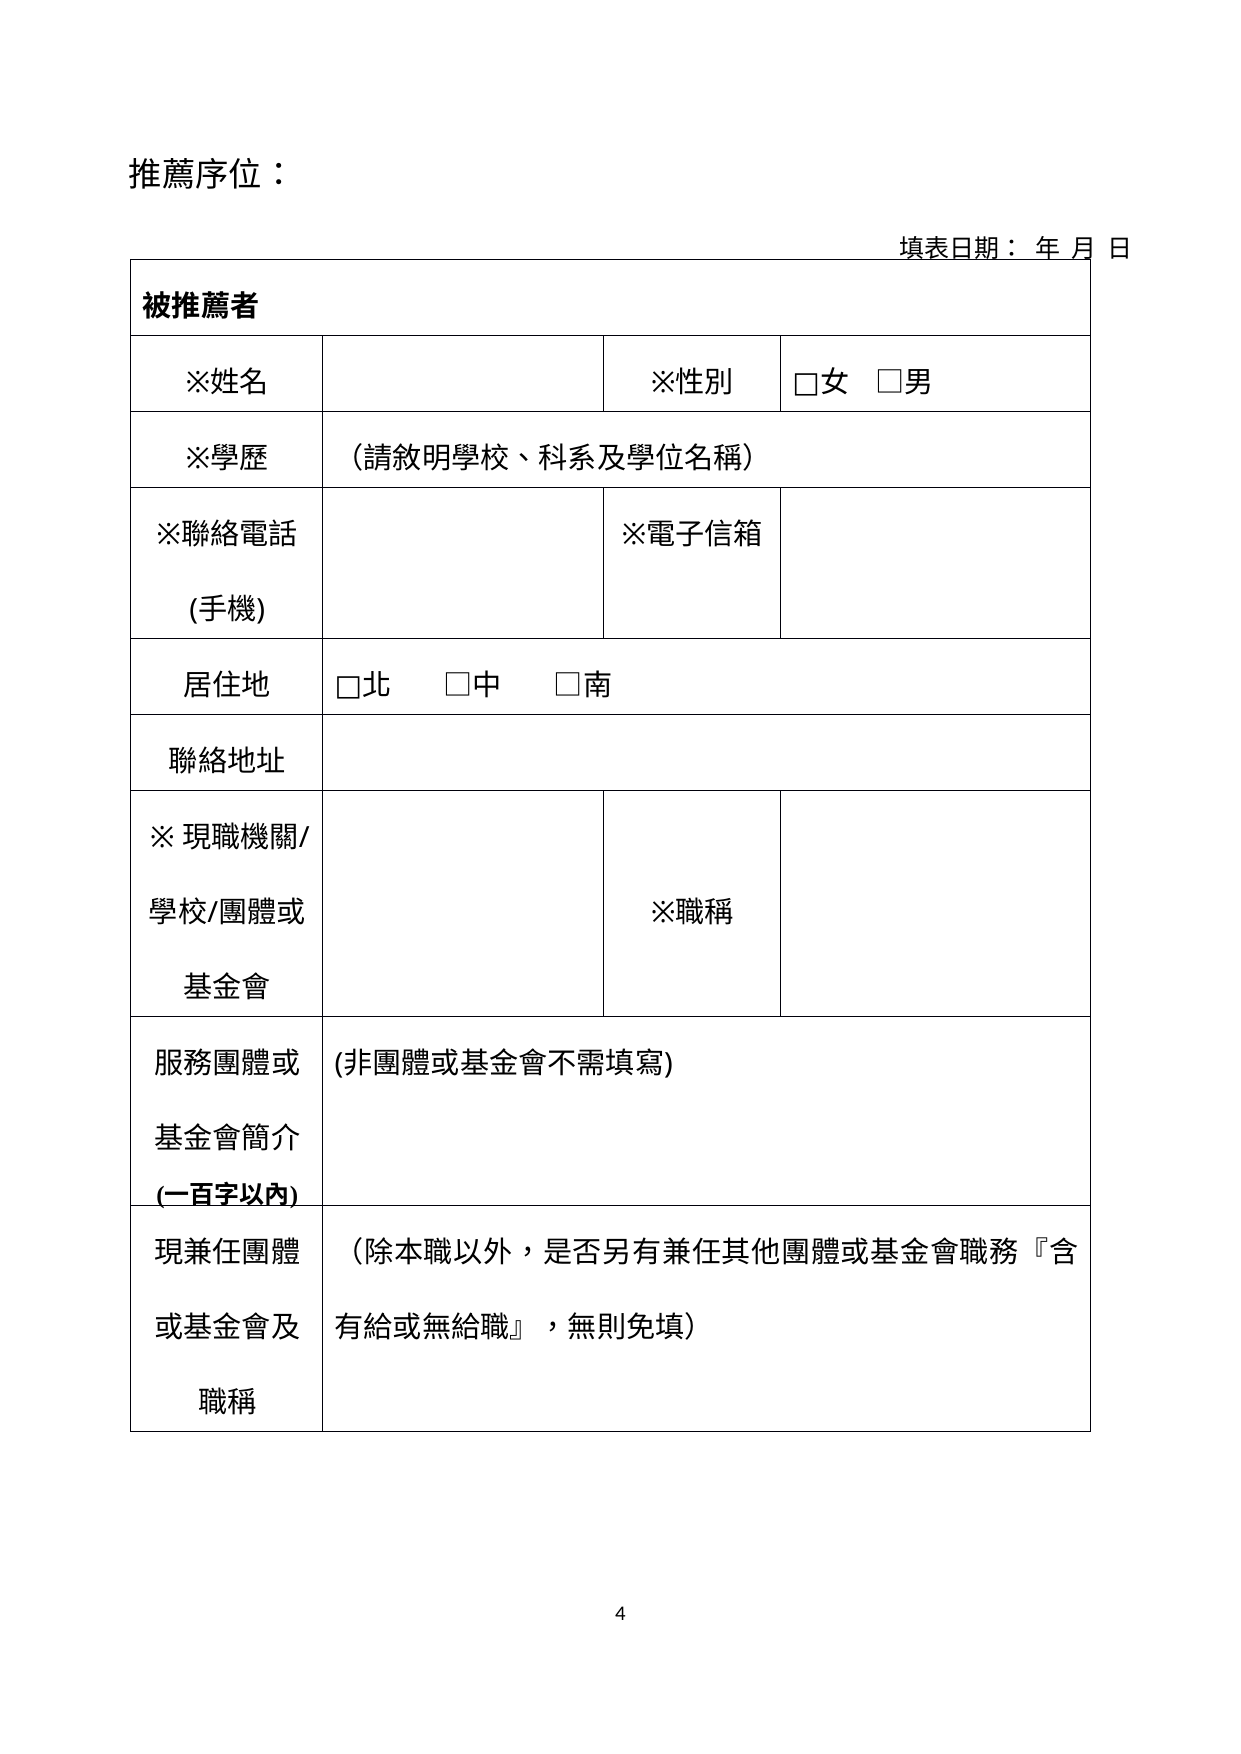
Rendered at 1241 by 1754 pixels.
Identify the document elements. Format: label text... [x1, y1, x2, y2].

table_cell （除本職以外，是否另有兼任其他團體或基金會職務『含有給或無給職』，無則免填） [323, 1206, 1090, 1431]
table_cell （請敘明學校、科系及學位名稱） [323, 412, 1090, 487]
table_cell ※姓名 [131, 336, 322, 411]
table_cell ※性別 [604, 336, 780, 411]
table_cell □女 □男 [781, 336, 1090, 411]
table_cell [323, 488, 603, 638]
text 填表日期： 年 月 日 [187, 221, 1132, 259]
table_cell [323, 715, 1090, 790]
table_cell [323, 791, 603, 1016]
table_cell 聯絡地址 [131, 715, 322, 790]
table_cell [781, 488, 1090, 638]
table_cell ※電子信箱 [604, 488, 780, 638]
table_cell ※職稱 [604, 791, 780, 1016]
table_header 被推薦者 [131, 260, 1090, 335]
table_cell 現兼任團體或基金會及職稱 [131, 1206, 322, 1431]
table_cell [323, 336, 603, 411]
table_cell [781, 791, 1090, 1016]
table_cell ※學歷 [131, 412, 322, 487]
table_cell 居住地 [131, 639, 322, 714]
text 推薦序位： [128, 128, 1053, 203]
table_cell 服務團體或基金會簡介 (一百字以內) [131, 1017, 322, 1205]
table_cell □北 □中 □南 [323, 639, 1090, 714]
table_cell 現職機關/ 學校/團體或基金會 [131, 791, 322, 1016]
table_cell (非團體或基金會不需填寫) [323, 1017, 1090, 1205]
table_cell ※聯絡電話(手機) [131, 488, 322, 638]
